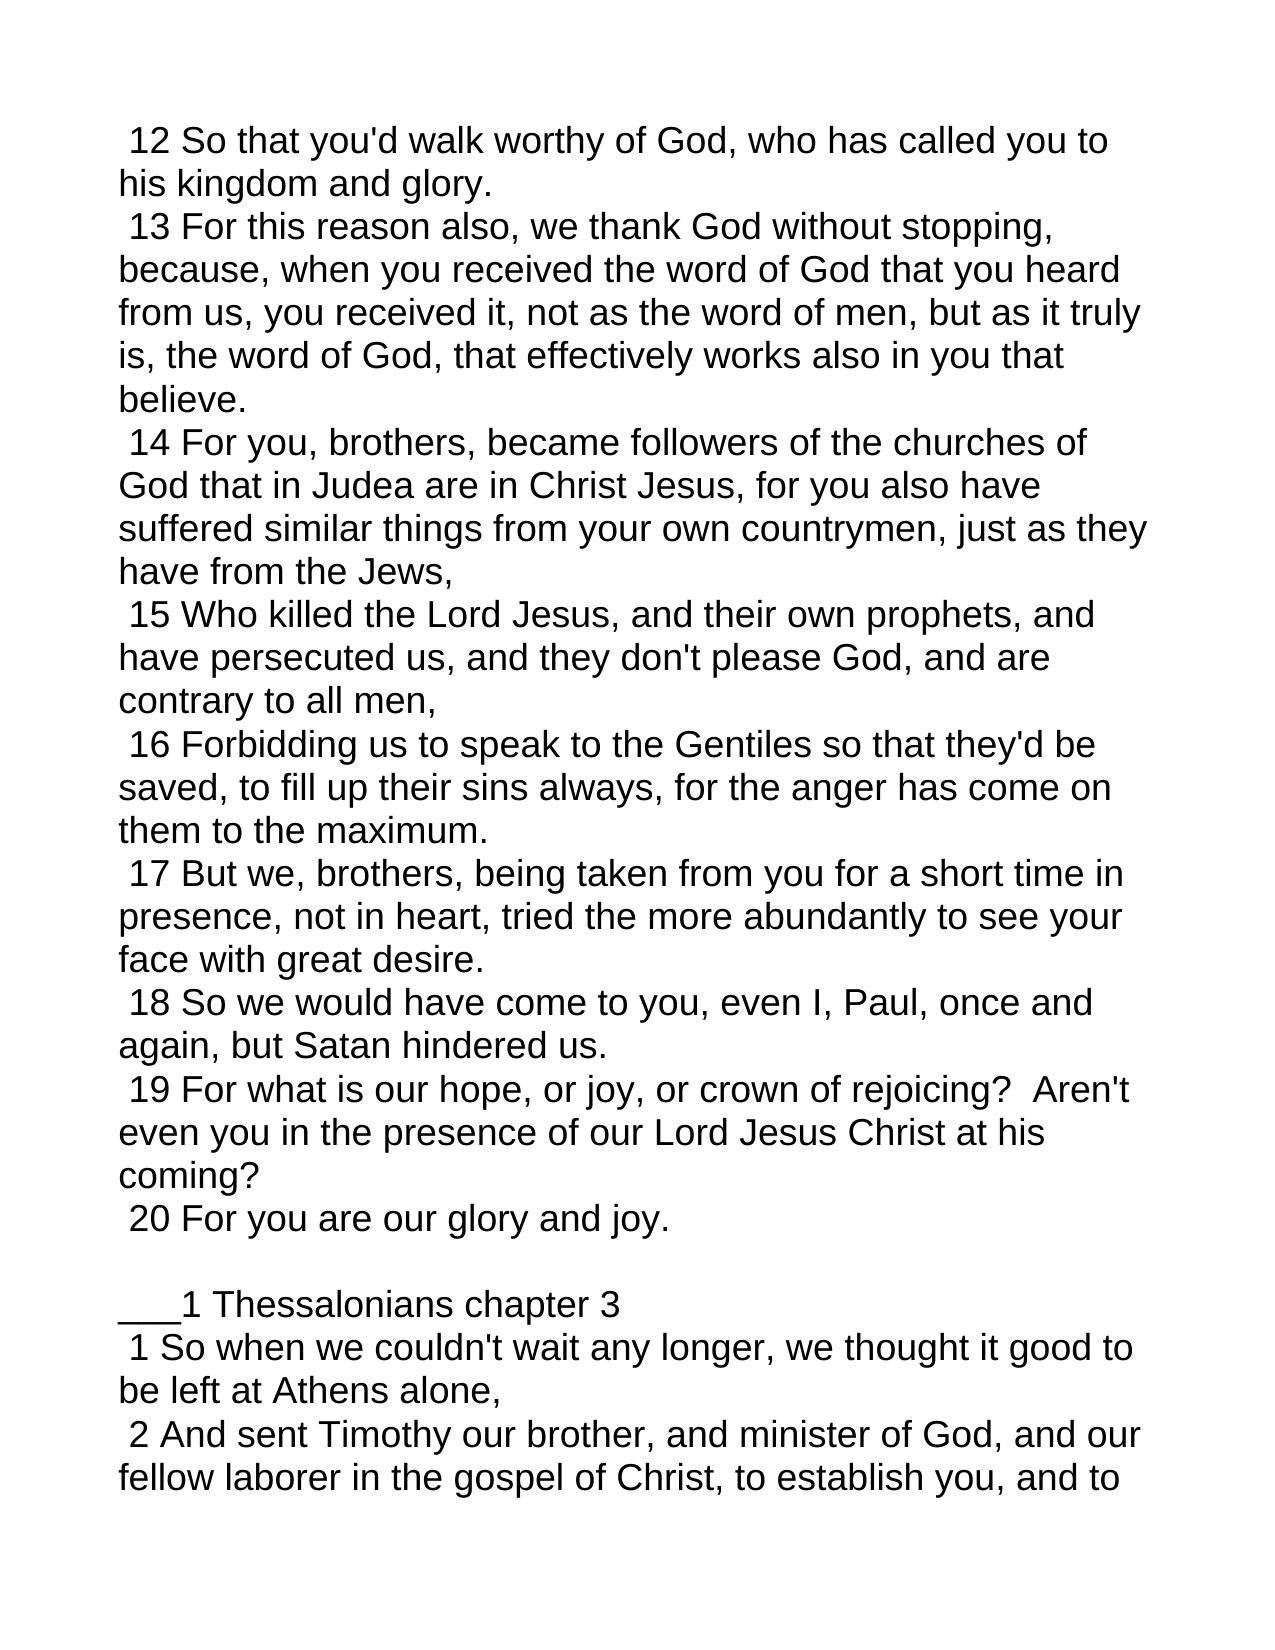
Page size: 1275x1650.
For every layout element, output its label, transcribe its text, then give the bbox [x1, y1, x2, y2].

text 14 For you, brothers, became followers of the churches of God that in Judea are in Christ Jesus, for you also have suffered similar things from your own countrymen, just as they have from the Jews, [118, 420, 1157, 592]
text 16 Forbidding us to speak to the Gentiles so that they'd be saved, to fill up their sins always, for the anger has come on them to the maximum. [118, 722, 1157, 851]
text 2 And sent Timothy our brother, and minister of God, and our fellow laborer in the gospel of Christ, to establish you, and to [118, 1412, 1157, 1498]
text 12 So that you'd walk worthy of God, who has called you to his kingdom and glory. [118, 118, 1157, 204]
text 1 So when we couldn't wait any longer, we thought it good to be left at Athens alone, [118, 1326, 1157, 1412]
text 15 Who killed the Lord Jesus, and their own prophets, and have persecuted us, and they don't please God, and are contrary to all men, [118, 592, 1157, 722]
text ___1 Thessalonians chapter 3 [118, 1282, 1157, 1326]
text 19 For what is our hope, or joy, or crown of rejoicing? Aren't even you in the presence of our Lord Jesus Christ at his coming? [118, 1067, 1157, 1196]
text 18 So we would have come to you, even I, Paul, once and again, but Satan hindered us. [118, 981, 1157, 1067]
text 17 But we, brothers, being taken from you for a short time in presence, not in heart, tried the more abundantly to see your face with great desire. [118, 851, 1157, 981]
text 13 For this reason also, we thank God without stopping, because, when you received the word of God that you heard from us, you received it, not as the word of men, but as it truly is, the word of God, that effectively works also in you that believe. [118, 204, 1157, 420]
text 20 For you are our glory and joy. [118, 1196, 1157, 1239]
